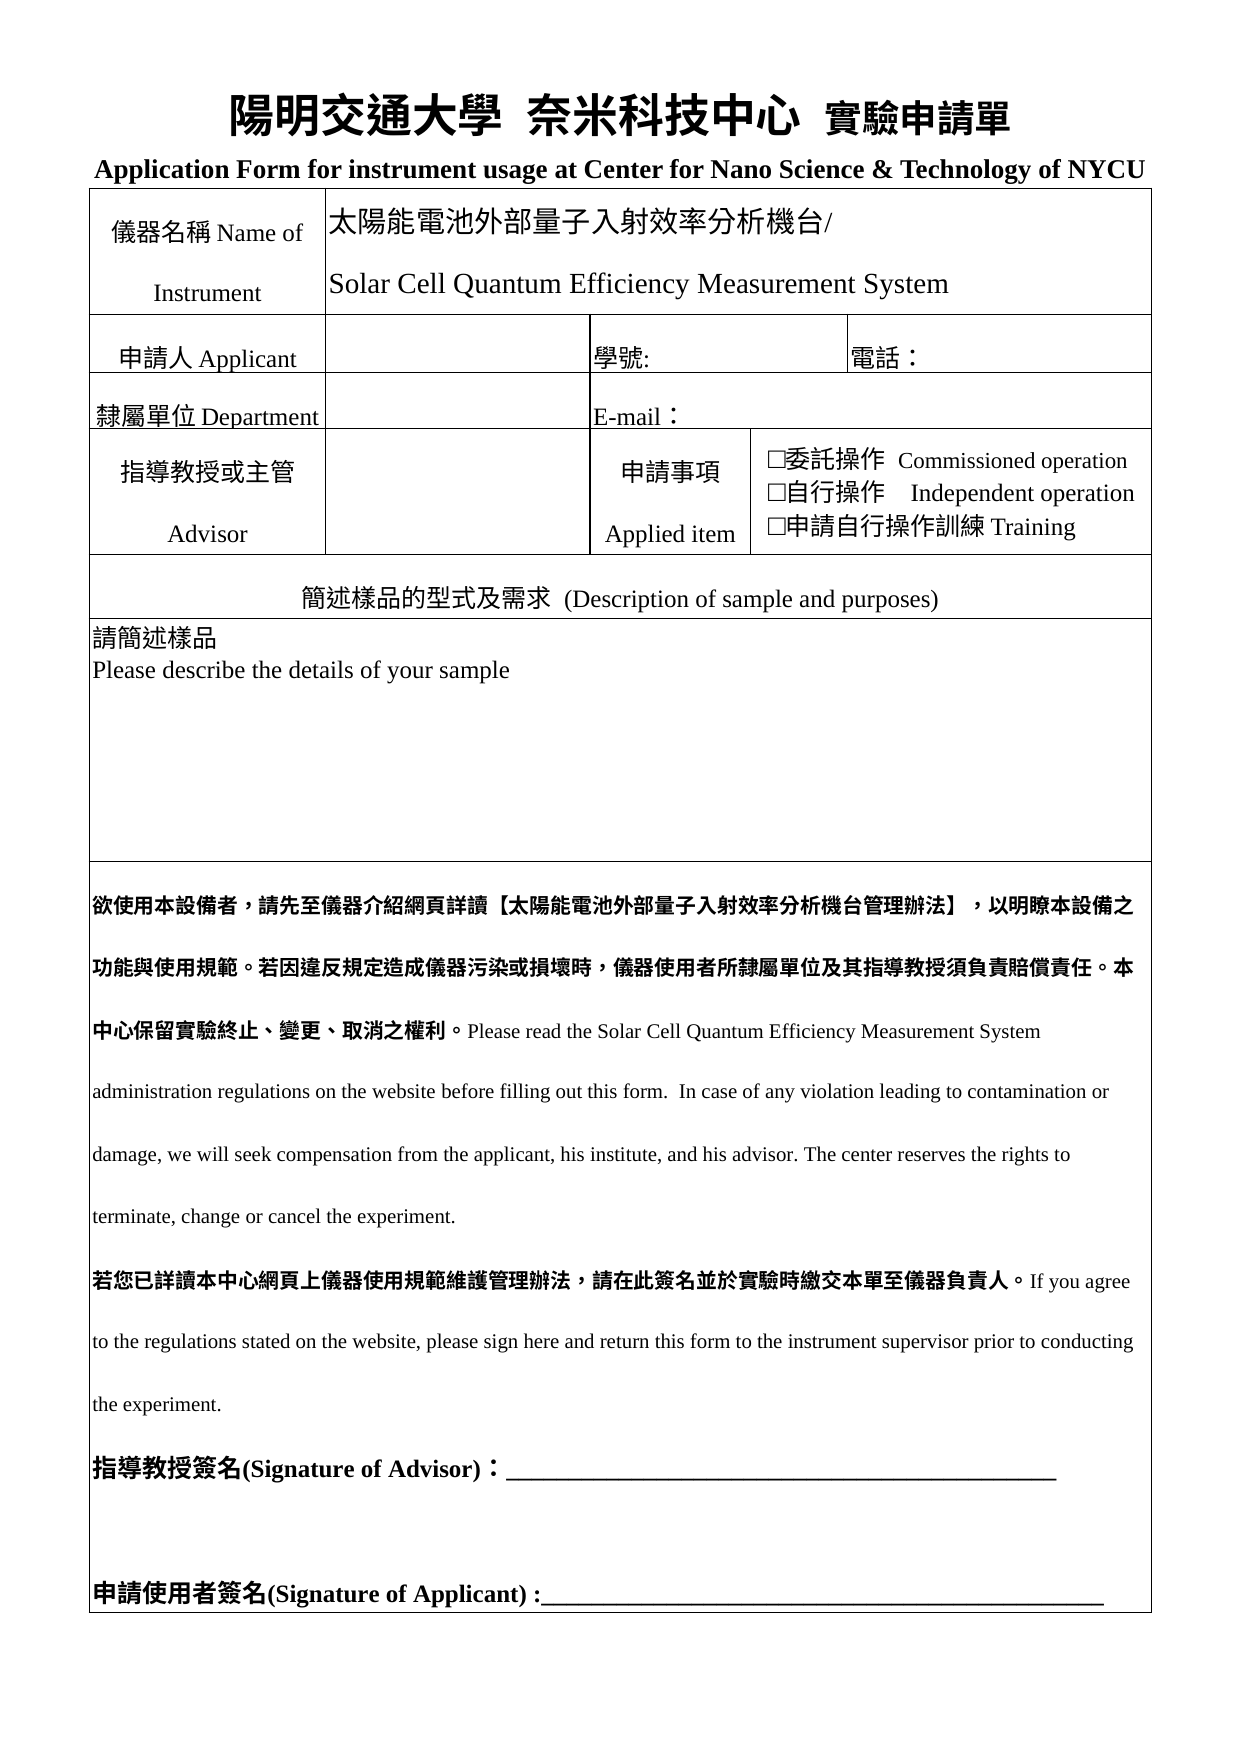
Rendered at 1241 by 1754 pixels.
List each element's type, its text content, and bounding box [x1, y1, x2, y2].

text Application Form for instrument usage at Center for Nano Science & Technology of NYCU [89, 142, 1152, 187]
text 陽明交通大學 奈米科技中心 實驗申請單 [89, 96, 1152, 142]
table_cell [326, 429, 589, 554]
table_cell 簡述樣品的型式及需求 (Description of sample and purposes) [90, 555, 1151, 618]
table_cell 指導教授或主管Advisor [90, 429, 325, 554]
table_cell E-mail： [591, 373, 1151, 428]
table_cell 申請人Applicant [90, 315, 325, 372]
table_cell 請簡述樣品 Please describe the details of your sample [90, 619, 1151, 861]
table_cell 申請事項Applied item [591, 429, 750, 554]
table_header 儀器名稱Name of Instrument [90, 189, 325, 313]
table_cell [326, 315, 589, 372]
table_cell 隸屬單位Department [90, 373, 325, 428]
table_cell [326, 373, 589, 428]
table_cell 欲使用本設備者，請先至儀器介紹網頁詳讀【太陽能電池外部量子入射效率分析機台管理辦法】，以明瞭本設備之功能與使用規範。若因違反規定造成儀器污染或損壞時，儀器使用者所隸屬單位及其指導教授須負責賠償責任。本中心保留實驗終止、變更、取消之權利。Please read the Solar Cell Quantum Efficiency Measurement System administration regulations on the website before filling out this form. In case of any violation leading to contamination or damage, we will seek compensation from the applicant, his institute, and his advisor. The center reserves the rights to terminate, change or cancel the experiment. 若您已詳讀本中心網頁上儀器使用規範維護管理辦法，請在此簽名並於實驗時繳交本單至儀器負責人。If you agree to the regulations stated on the website, please sign here and return this form to the instrument supervisor prior to conducting the experiment. 指導教授簽名(Signature of Advisor)：____________________________________________ 申請使用者簽名(Signature of Applicant) :_____________________________________________ [90, 862, 1151, 1612]
table_cell 學號: Student ID： [591, 315, 847, 372]
table_cell 電話： Phone: [848, 315, 1151, 372]
table_header 太陽能電池外部量子入射效率分析機台/ Solar Cell Quantum Efficiency Measurement System [326, 189, 1151, 313]
table_cell □委託操作 Commissioned operation □自行操作 Independent operation □申請自行操作訓練Training [751, 429, 1151, 554]
